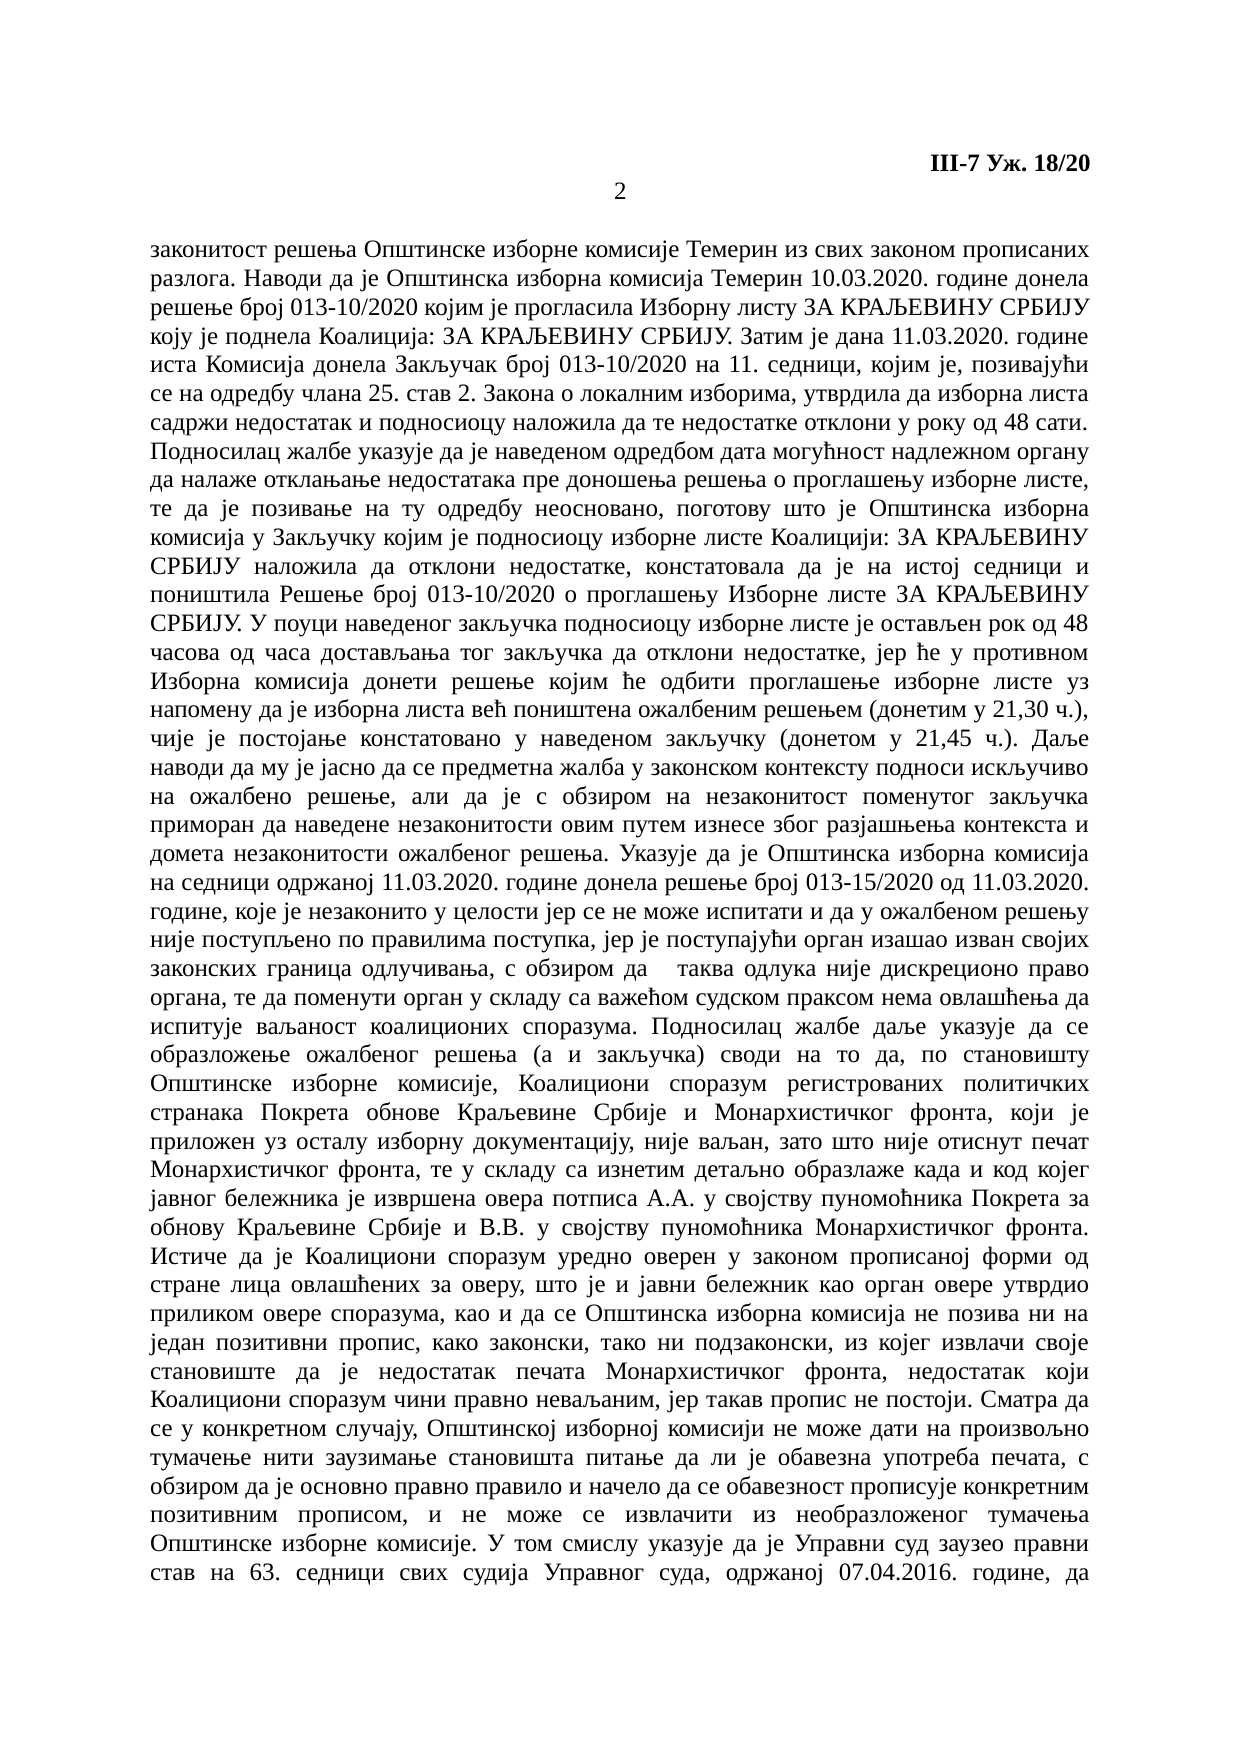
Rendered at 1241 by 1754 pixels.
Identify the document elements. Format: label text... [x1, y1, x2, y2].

text законитост решења Општинске изборне комисије Темерин из свих законом прописаних разлога. Наводи да је Општинска изборна комисија Темерин 10.03.2020. године донела решење број 013-10/2020 којим је прогласила Изборну листу ЗА КРАЉЕВИНУ СРБИЈУ коју је поднела Коалиција: ЗА КРАЉЕВИНУ СРБИЈУ. Затим је дана 11.03.2020. године иста Комисија донела Закључак број 013-10/2020 на 11. седници, којим је, позивајући се на одредбу члана 25. став 2. Закона о локалним изборима, утврдила да изборна листа садржи недостатак и подносиоцу наложила да те недостатке отклони у року од 48 сати. Подносилац жалбе указује да је наведеном одредбом дата могућност надлежном органу да налаже отклањање недостатака пре доношења решења о проглашењу изборне листе, те да је позивање на ту одредбу неосновано, поготову што је Општинска изборна комисија у Закључку којим је подносиоцу изборне листе Коалицији: ЗА КРАЉЕВИНУ СРБИЈУ наложила да отклони недостатке, констатовала да је на истој седници и поништила Решење број 013-10/2020 о проглашењу Изборне листе ЗА КРАЉЕВИНУ СРБИЈУ. У поуци наведеног закључка подносиоцу изборне листе је остављен рок од 48 часова од часа достављања тог закључка да отклони недостатке, јер ће у противном Изборна комисија донети решење којим ће одбити проглашење изборне листе уз напомену да је изборна листа већ поништена ожалбеним решењем (донетим у 21,30 ч.), чије је постојање констатовано у наведеном закључку (донетом у 21,45 ч.). Даље наводи да му је јасно да се предметна жалба у законском контексту подноси искључиво на ожалбено решење, али да је с обзиром на незаконитост поменутог закључка приморан да наведене незаконитости овим путем изнесе због разјашњења контекста и домета незаконитости ожалбеног решења. Указује да је Општинска изборна комисија на седници одржаној 11.03.2020. године донела решење број 013-15/2020 од 11.03.2020. године, које је незаконито у целости јер се не може испитати и да у ожалбеном решењу није поступљено по правилима поступка, јер је поступајући орган изашао изван својих законских граница одлучивања, с обзиром да таква одлука није дискреционо право органа, те да поменути орган у складу са важећом судском праксом нема овлашћења да испитује ваљаност коалиционих споразума. Подносилац жалбе даље указује да се образложење ожалбеног решења (а и закључка) своди на то да, по становишту Општинске изборне комисије, Коалициони споразум регистрованих политичких странака Покрета обнове Краљевине Србије и Монархистичког фронта, који је приложен уз осталу изборну документацију, није ваљан, зато што није отиснут печат Монархистичког фронта, те у складу са изнетим детаљно образлаже када и код којег јавног бележника је извршена овера потписа А.А. у својству пуномоћника Покрета за обнову Краљевине Србије и В.В. у својству пуномоћника Монархистичког фронта. Истиче да је Коалициони споразум уредно оверен у законом прописаној форми од стране лица овлашћених за оверу, што је и јавни бележник као орган овере утврдио приликом овере споразума, као и да се Општинска изборна комисија не позива ни на један позитивни пропис, како законски, тако ни подзаконски, из којег извлачи своје становиште да је недостатак печата Монархистичког фронта, недостатак који Коалициони споразум чини правно неваљаним, јер такав пропис не постоји. Сматра да се у конкретном случају, Општинској изборној комисији не може дати на произвољно тумачење нити заузимање становишта питање да ли је обавезна употреба печата, с обзиром да је основно правно правило и начело да се обавезност прописује конкретним позитивним прописом, и не може се извлачити из необразложеног тумачења Општинске изборне комисије. У том смислу указује да је Управни суд заузео правни став на 63. седници свих судија Управног суда, одржаној 07.04.2016. године, да [150, 234, 1090, 1586]
